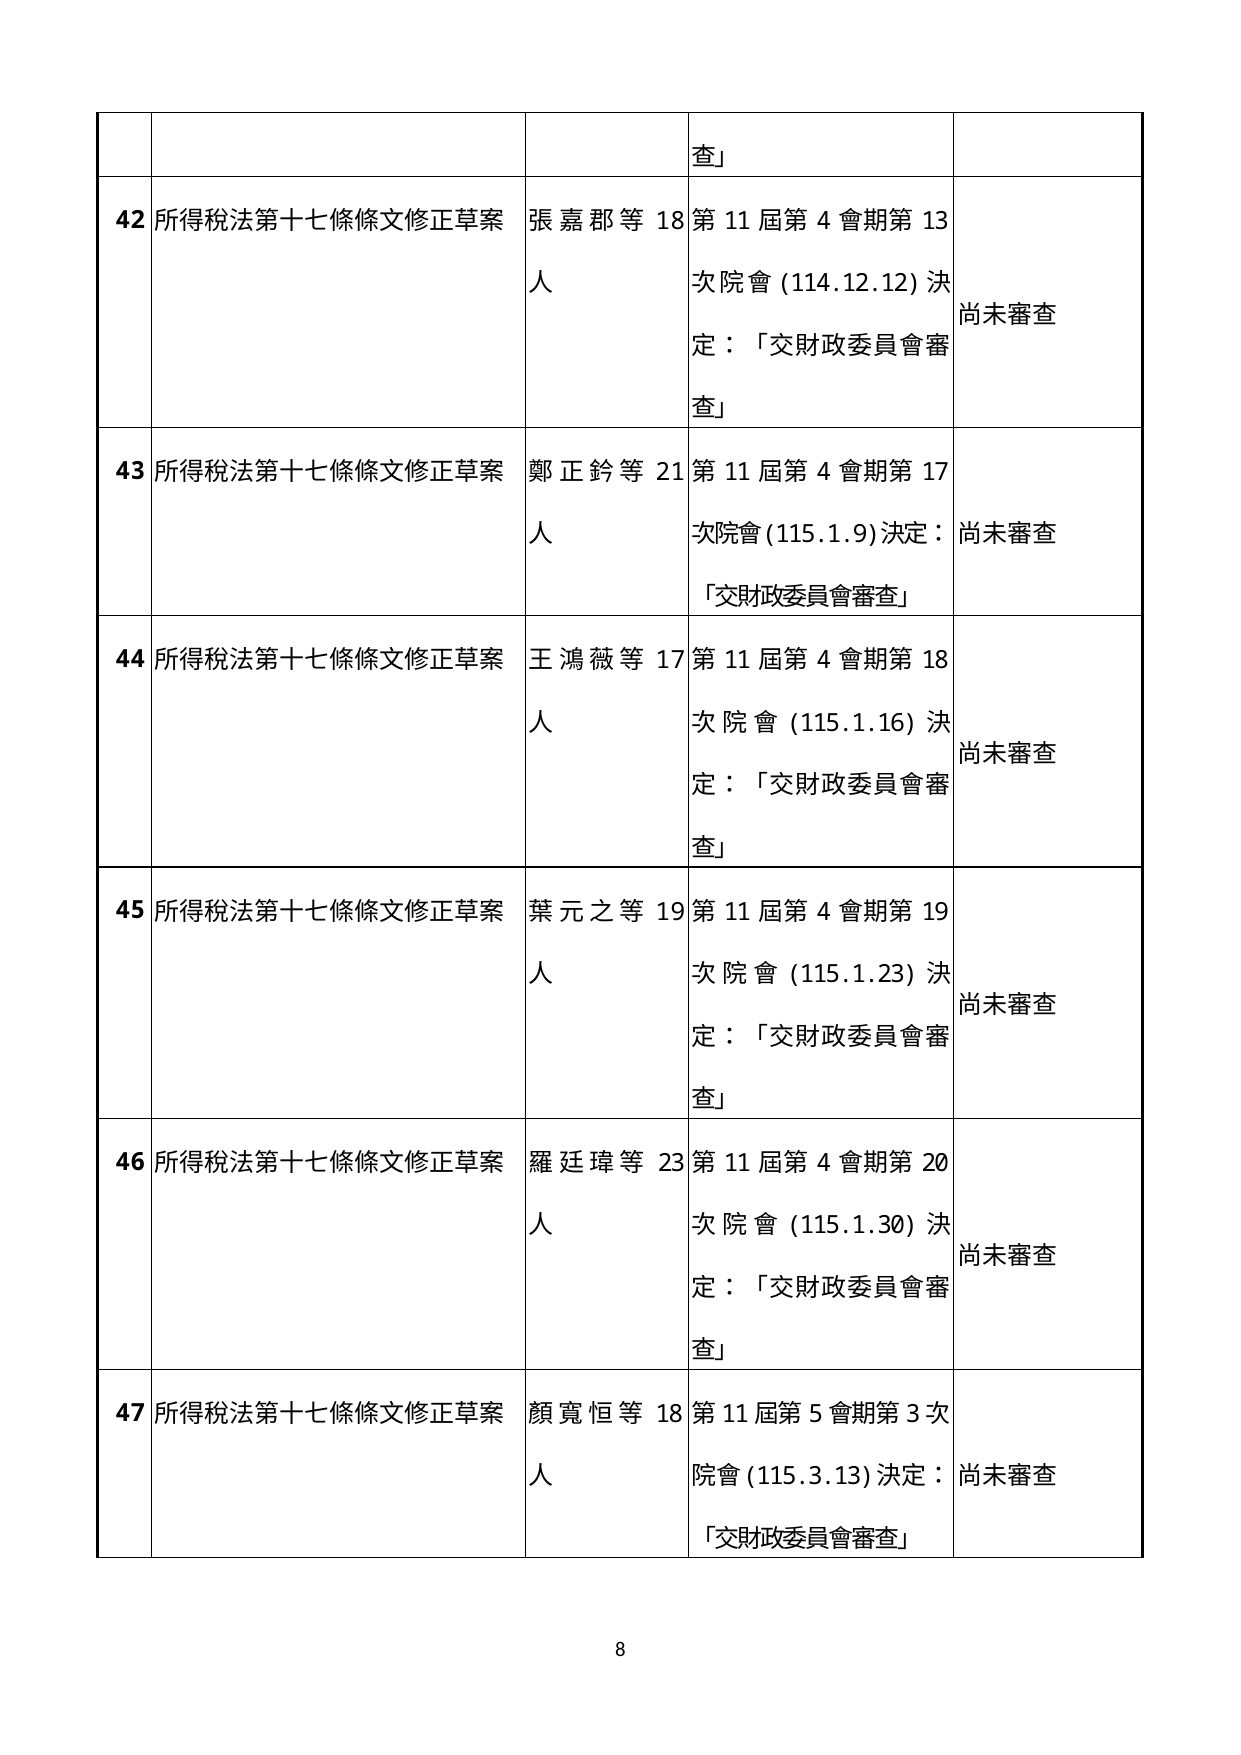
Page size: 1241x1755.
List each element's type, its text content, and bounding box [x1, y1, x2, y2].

table_cell [99, 428, 151, 615]
table_cell 第11屆第4會期第13次院會(114.12.12)決定：「交財政委員會審查」 [689, 177, 953, 427]
table_cell 張嘉郡等18人 [526, 177, 688, 427]
table_cell 尚未審查 [954, 616, 1141, 866]
table_cell 尚未審查 [954, 1370, 1141, 1557]
table_cell 尚未審查 [954, 428, 1141, 615]
table_cell 查」 [689, 113, 953, 176]
table_cell 顏寬恒等18人 [526, 1370, 688, 1557]
table_cell [99, 177, 151, 427]
table_cell 所得稅法第十七條條文修正草案 [152, 177, 525, 427]
table_cell [99, 1370, 151, 1557]
table_cell 第11屆第4會期第19次院會(115.1.23)決定：「交財政委員會審查」 [689, 868, 953, 1117]
table_cell 所得稅法第十七條條文修正草案 [152, 1370, 525, 1557]
table_cell 尚未審查 [954, 177, 1141, 427]
table_cell 尚未審查 [954, 1119, 1141, 1368]
table_cell [99, 616, 151, 866]
table_cell 所得稅法第十七條條文修正草案 [152, 616, 525, 866]
table_cell 所得稅法第十七條條文修正草案 [152, 868, 525, 1117]
table_cell 鄭正鈐等21人 [526, 428, 688, 615]
table_cell 第11屆第5會期第3次院會(115.3.13)決定：「交財政委員會審查」 [689, 1370, 953, 1557]
table_cell [954, 113, 1141, 176]
table_cell [526, 113, 688, 176]
table_cell 所得稅法第十七條條文修正草案 [152, 1119, 525, 1368]
table_cell 尚未審查 [954, 868, 1141, 1117]
table_cell [152, 113, 525, 176]
table_cell 王鴻薇等17人 [526, 616, 688, 866]
table_cell [99, 113, 151, 176]
table_cell 葉元之等19人 [526, 868, 688, 1117]
table_cell 第11屆第4會期第18次院會(115.1.16)決定：「交財政委員會審查」 [689, 616, 953, 866]
table_cell [99, 868, 151, 1117]
table_cell [99, 1119, 151, 1368]
table_cell 羅廷瑋等23 人 [526, 1119, 688, 1368]
table_cell 第11屆第4會期第17次院會(115.1.9)決定：「交財政委員會審查」 [689, 428, 953, 615]
table_cell 第11屆第4會期第20次院會(115.1.30)決定：「交財政委員會審查」 [689, 1119, 953, 1368]
table_cell 所得稅法第十七條條文修正草案 [152, 428, 525, 615]
